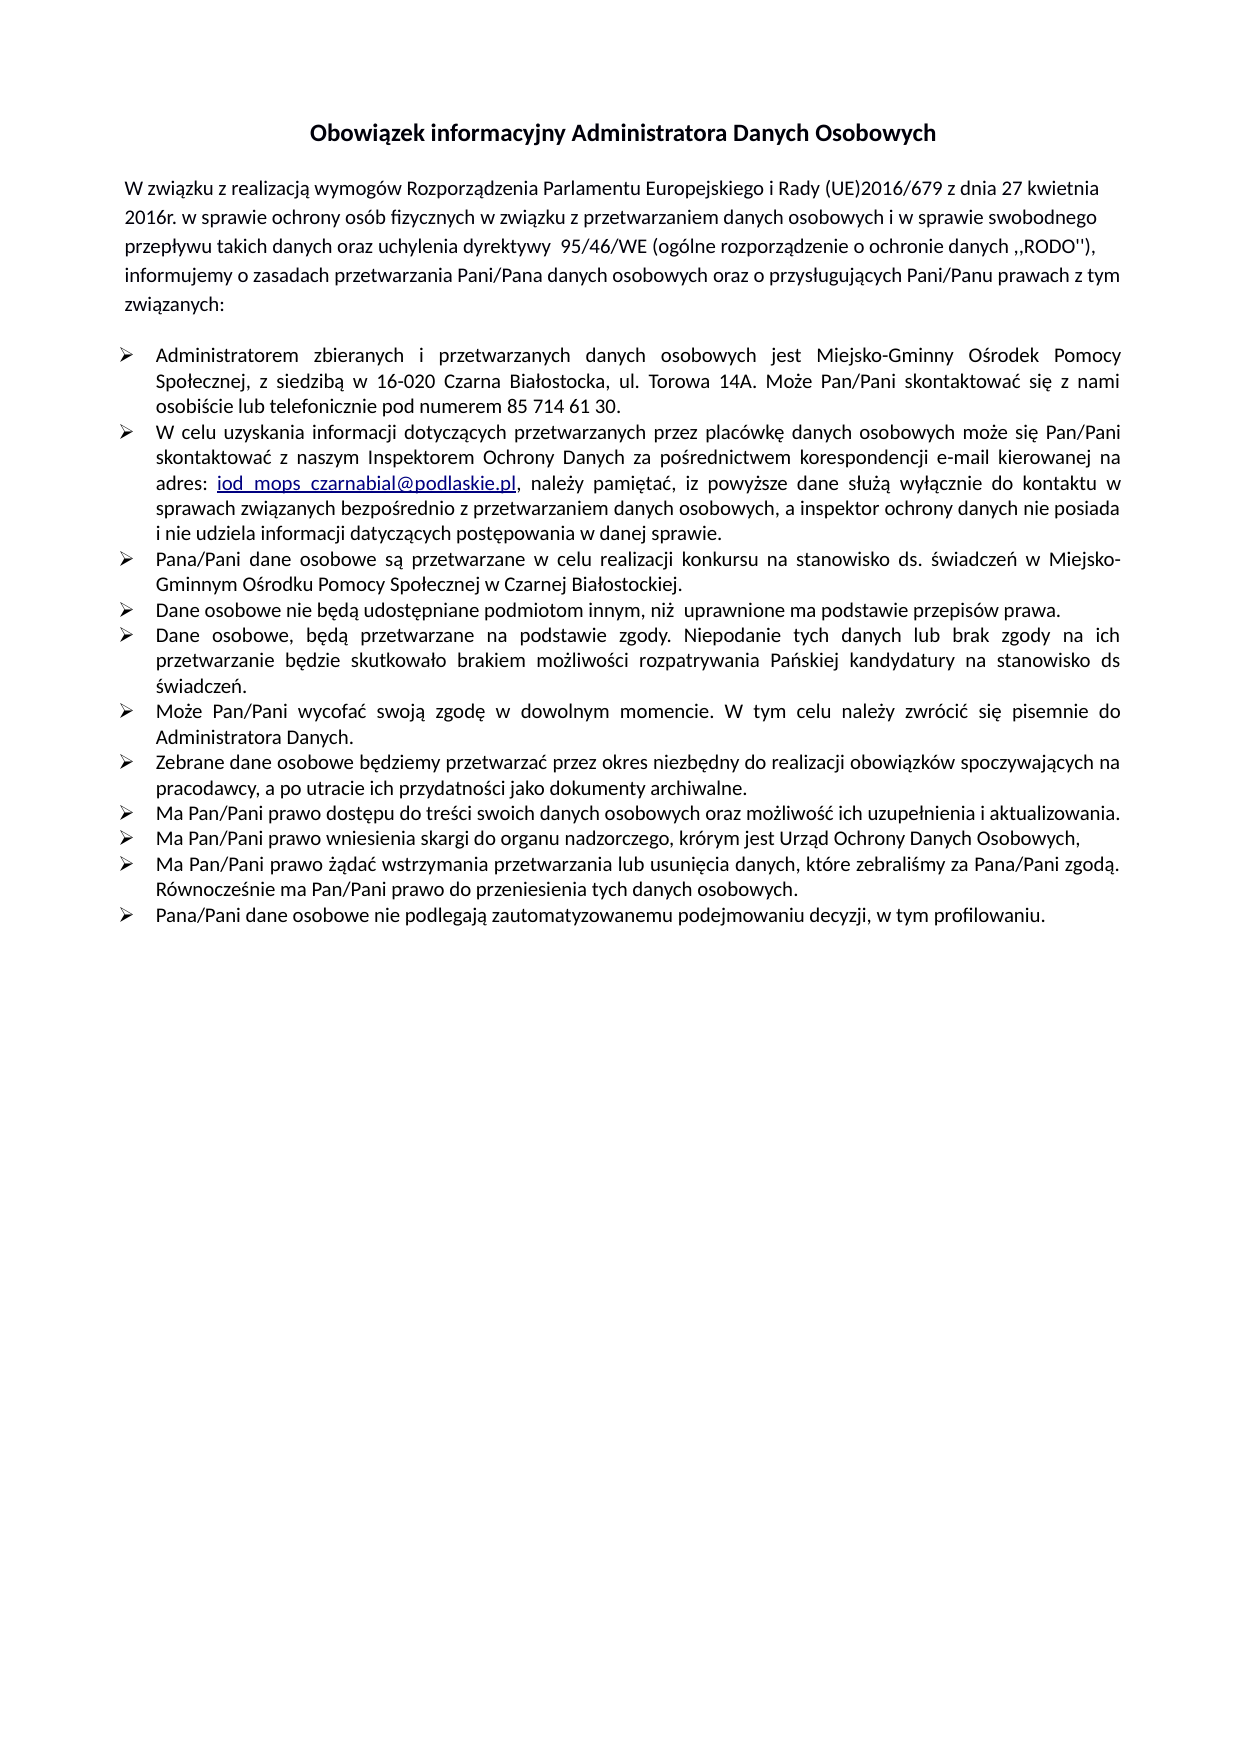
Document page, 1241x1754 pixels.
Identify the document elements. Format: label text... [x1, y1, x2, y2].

list Ma Pan/Pani prawo wniesienia skargi do organu nadzorczego, krórym jest Urząd Ochrony Danych Osobowych, [118, 826, 1122, 851]
list Zebrane dane osobowe będziemy przetwarzać przez okres niezbędny do realizacji obowiązków spoczywających na pracodawcy, a po utracie ich przydatności jako dokumenty archiwalne. [118, 749, 1122, 800]
list Może Pan/Pani wycofać swoją zgodę w dowolnym momencie. W tym celu należy zwrócić się pisemnie do Administratora Danych. [118, 698, 1122, 749]
list Dane osobowe nie będą udostępniane podmiotom innym, niż uprawnione ma podstawie przepisów prawa. [118, 597, 1122, 622]
list Ma Pan/Pani prawo dostępu do treści swoich danych osobowych oraz możliwość ich uzupełnienia i aktualizowania. [118, 800, 1122, 826]
list Pana/Pani dane osobowe są przetwarzane w celu realizacji konkursu na stanowisko ds. świadczeń w Miejsko-Gminnym Ośrodku Pomocy Społecznej w Czarnej Białostockiej. [118, 546, 1122, 597]
text Obowiązek informacyjny Administratora Danych Osobowych [124, 118, 1122, 147]
list Dane osobowe, będą przetwarzane na podstawie zgody. Niepodanie tych danych lub brak zgody na ich przetwarzanie będzie skutkowało brakiem możliwości rozpatrywania Pańskiej kandydatury na stanowisko ds świadczeń. [118, 622, 1122, 698]
list Pana/Pani dane osobowe nie podlegają zautomatyzowanemu podejmowaniu decyzji, w tym profilowaniu. [118, 902, 1122, 927]
list Ma Pan/Pani prawo żądać wstrzymania przetwarzania lub usunięcia danych, które zebraliśmy za Pana/Pani zgodą. Równocześnie ma Pan/Pani prawo do przeniesienia tych danych osobowych. [118, 851, 1122, 902]
list W celu uzyskania informacji dotyczących przetwarzanych przez placówkę danych osobowych może się Pan/Pani skontaktować z naszym Inspektorem Ochrony Danych za pośrednictwem korespondencji e-mail kierowanej na adres: iod_mops_czarnabial@podlaskie.pl, należy pamiętać, iz powyższe dane służą wyłącznie do kontaktu w sprawach związanych bezpośrednio z przetwarzaniem danych osobowych, a inspektor ochrony danych nie posiada i nie udziela informacji datyczących postępowania w danej sprawie. [118, 419, 1122, 546]
list Administratorem zbieranych i przetwarzanych danych osobowych jest Miejsko-Gminny Ośrodek Pomocy Społecznej, z siedzibą w 16-020 Czarna Białostocka, ul. Torowa 14A. Może Pan/Pani skontaktować się z nami osobiście lub telefonicznie pod numerem 85 714 61 30. [118, 343, 1122, 419]
text W związku z realizacją wymogów Rozporządzenia Parlamentu Europejskiego i Rady (UE)2016/679 z dnia 27 kwietnia 2016r. w sprawie ochrony osób fizycznych w związku z przetwarzaniem danych osobowych i w sprawie swobodnego przepływu takich danych oraz uchylenia dyrektywy 95/46/WE (ogólne rozporządzenie o ochronie danych ,,RODO''), informujemy o zasadach przetwarzania Pani/Pana danych osobowych oraz o przysługujących Pani/Panu prawach z tym związanych: [124, 172, 1122, 317]
